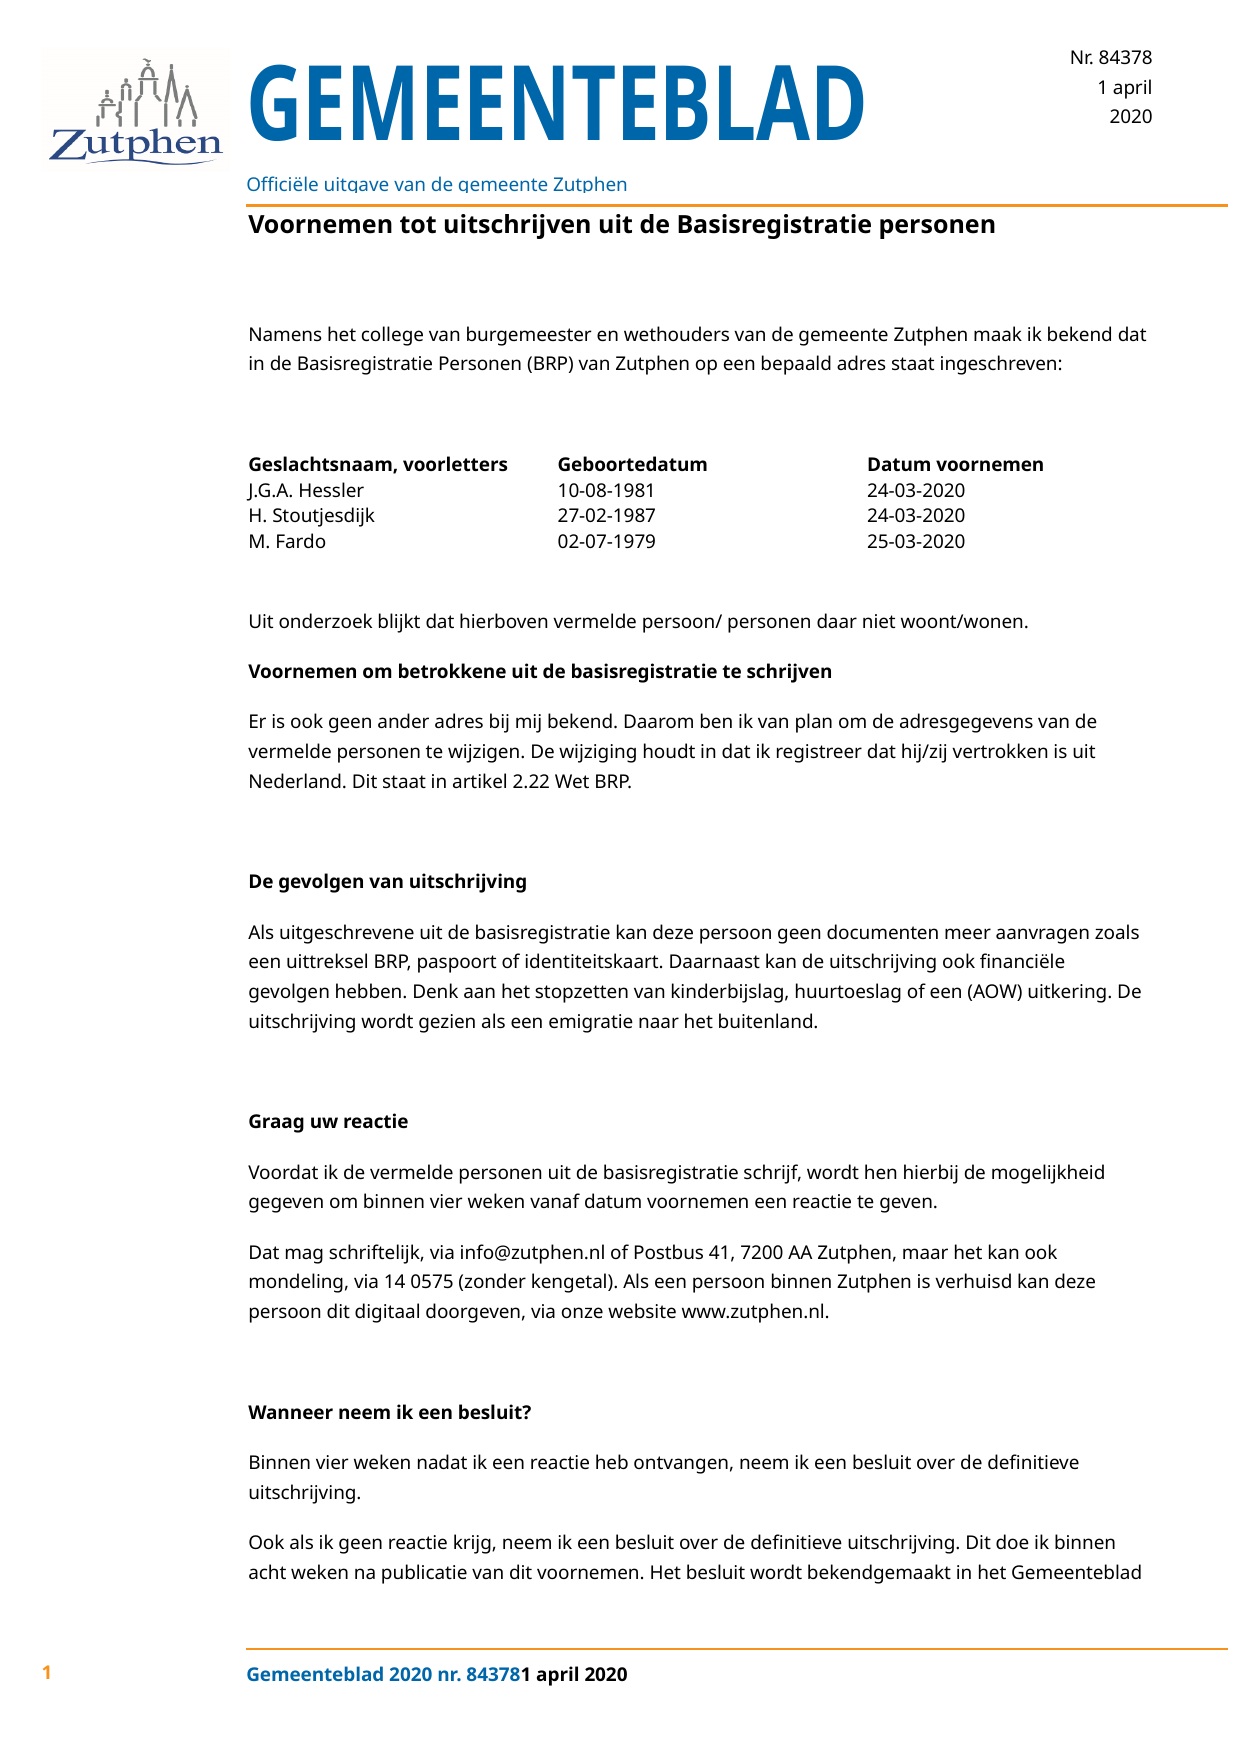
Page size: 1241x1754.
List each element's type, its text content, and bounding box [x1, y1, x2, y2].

text Graag uw reactie [248, 1109, 1152, 1134]
picture [41, 47, 231, 172]
text Dat mag schriftelijk, via info@zutphen.nl of Postbus 41, 7200 AA Zutphen, maar het kan ook mondeling, via 14 0575 (zonder kengetal). Als een persoon binnen Zutphen is verhuisd kan deze persoon dit digitaal doorgeven, via onze website www.zutphen.nl. [248, 1239, 1152, 1324]
text Binnen vier weken nadat ik een reactie heb ontvangen, neem ik een besluit over de definitieve uitschrijving. [248, 1449, 1152, 1505]
table_cell H. Stoutjesdijk [248, 503, 557, 528]
text Voornemen tot uitschrijven uit de Basisregistratie personen [248, 207, 1152, 241]
table_header Geboortedatum [558, 451, 867, 477]
text Ook als ik geen reactie krijg, neem ik een besluit over de definitieve uitschrijving. Dit doe ik binnen acht weken na publicatie van dit voornemen. Het besluit wordt bekendgemaakt in het Gemeenteblad [248, 1529, 1152, 1585]
table_header Datum voornemen [867, 451, 1152, 477]
table_cell 02-07-1979 [558, 529, 867, 554]
text Als uitgeschrevene uit de basisregistratie kan deze persoon geen documenten meer aanvragen zoals een uittreksel BRP, paspoort of identiteitskaart. Daarnaast kan de uitschrijving ook financiële gevolgen hebben. Denk aan het stopzetten van kinderbijslag, huurtoeslag of een (AOW) uitkering. De uitschrijving wordt gezien als een emigratie naar het buitenland. [248, 919, 1152, 1033]
text Voornemen om betrokkene uit de basisregistratie te schrijven [248, 658, 1152, 684]
table_cell J.G.A. Hessler [248, 477, 557, 503]
table_cell 27-02-1987 [558, 503, 867, 528]
text Uit onderzoek blijkt dat hierboven vermelde persoon/ personen daar niet woont/wonen. [248, 608, 1152, 633]
table_cell 25-03-2020 [867, 529, 1152, 554]
table_header Geslachtsnaam, voorletters [248, 451, 557, 477]
text Voordat ik de vermelde personen uit de basisregistratie schrijf, wordt hen hierbij de mogelijkheid gegeven om binnen vier weken vanaf datum voornemen een reactie te geven. [248, 1159, 1152, 1214]
text De gevolgen van uitschrijving [248, 869, 1152, 894]
table_cell 10-08-1981 [558, 477, 867, 503]
table_cell 24-03-2020 [867, 503, 1152, 528]
text Namens het college van burgemeester en wethouders van de gemeente Zutphen maak ik bekend dat in de Basisregistratie Personen (BRP) van Zutphen op een bepaald adres staat ingeschreven: [248, 321, 1152, 376]
text Er is ook geen ander adres bij mij bekend. Daarom ben ik van plan om de adresgegevens van de vermelde personen te wijzigen. De wijziging houdt in dat ik registreer dat hij/zij vertrokken is uit Nederland. Dit staat in artikel 2.22 Wet BRP. [248, 709, 1152, 793]
table_cell 24-03-2020 [867, 477, 1152, 503]
table_cell M. Fardo [248, 529, 557, 554]
text Wanneer neem ik een besluit? [248, 1399, 1152, 1425]
